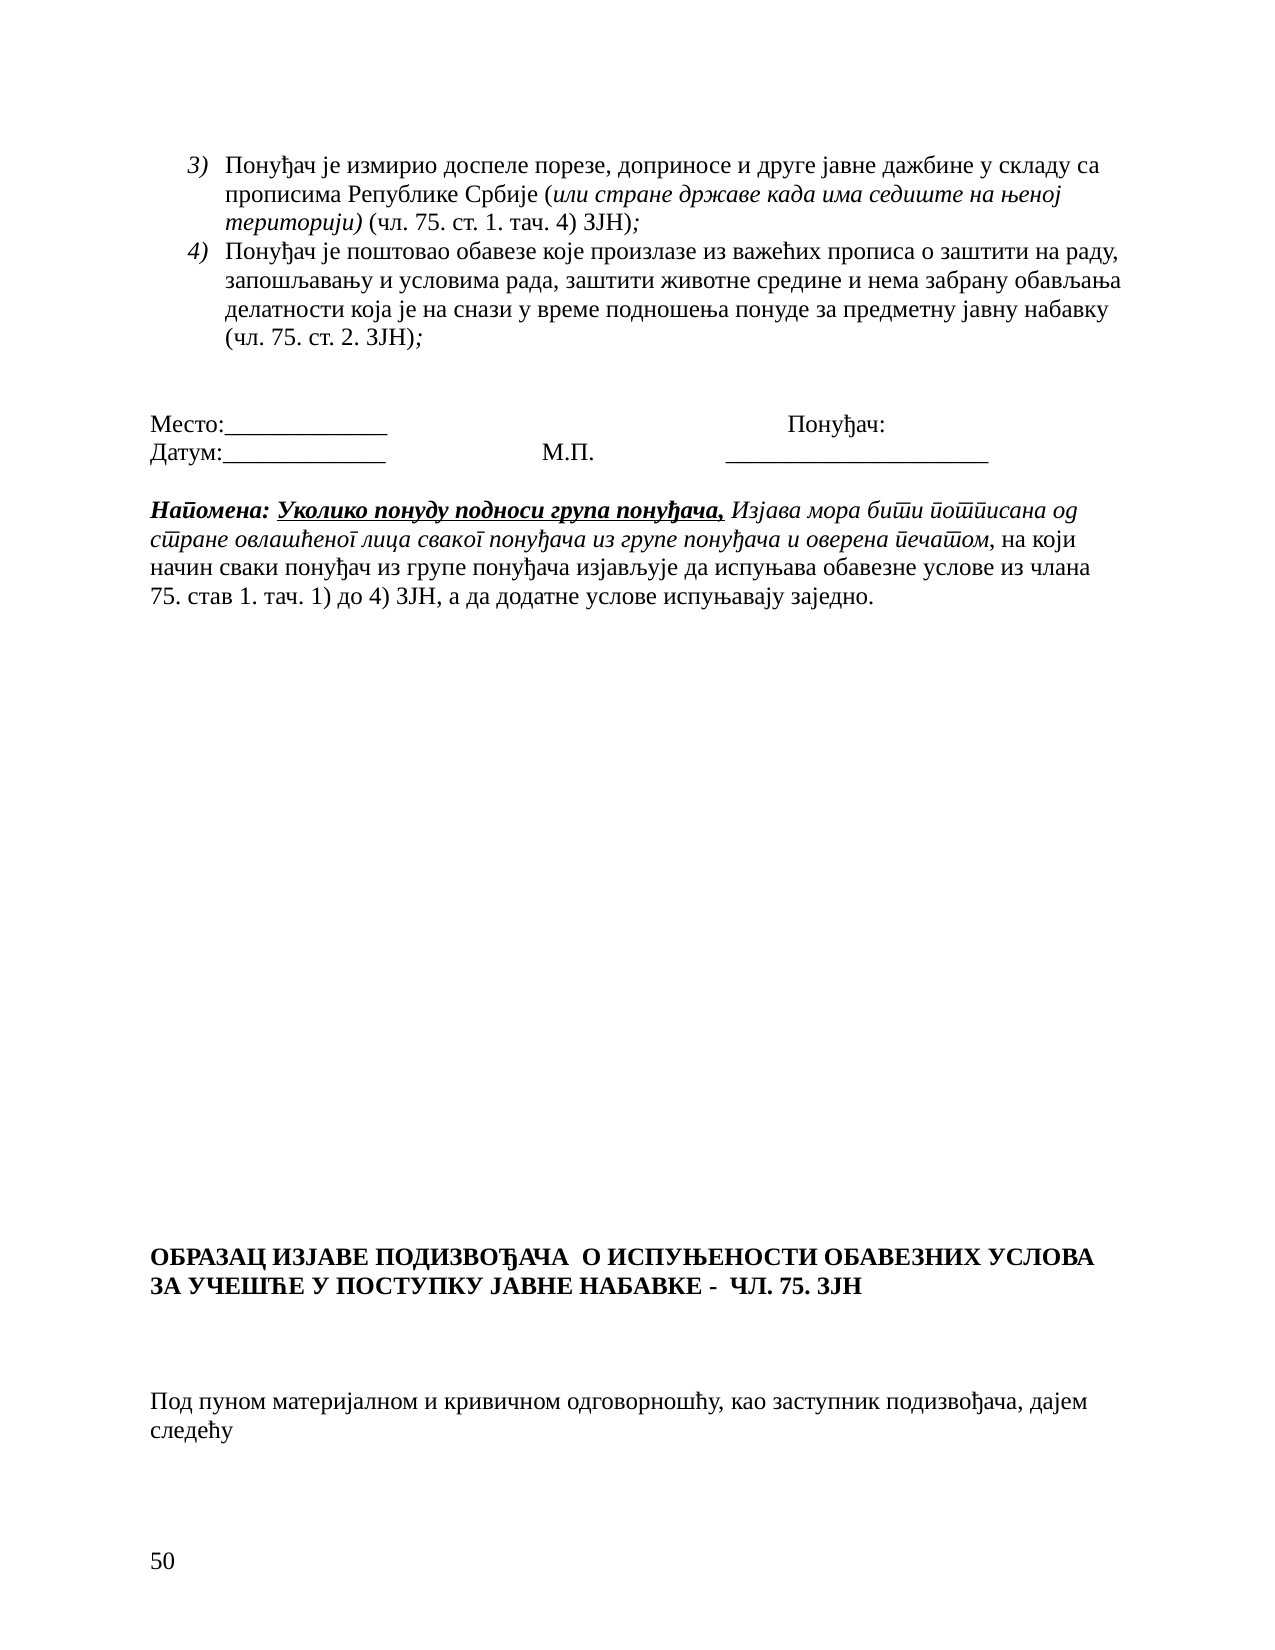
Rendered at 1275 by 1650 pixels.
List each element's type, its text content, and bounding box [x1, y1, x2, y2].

text Датум:_____________ М.П. _____________________ [150, 437, 1125, 466]
text Под пуном материјалном и кривичном одговорношћу, као заступник подизвођача, дајем следећу [150, 1386, 1125, 1444]
list Понуђач је измирио доспеле порезе, доприносе и друге јавне дажбине у складу са прописима Републике Србије (или стране државе када има седиште на њеној територији) (чл. 75. ст. 1. тач. 4) ЗЈН); [187, 150, 1125, 236]
text Место:_____________ Понуђач: [150, 409, 1125, 437]
text Напомена: Уколико понуду подноси група понуђача, Изјава мора бити потписана од стране овлашћеног лица сваког понуђача из групе понуђача и оверена печатом, на који начин сваки понуђач из групе понуђача изјављује да испуњава обавезне услове из члана 75. став 1. тач. 1) до 4) ЗЈН, а да додатне услове испуњавају заједно. [150, 495, 1125, 610]
list Понуђач је поштовао обавезе које произлазе из важећих прописа о заштити на раду, запошљавању и условима рада, заштити животне средине и нема забрану обављања делатности која је на снази у време подношења понуде за предметну јавну набавку (чл. 75. ст. 2. ЗЈН); [187, 236, 1125, 351]
text ОБРАЗАЦ ИЗЈАВЕ ПОДИЗВОЂАЧА О ИСПУЊЕНОСТИ ОБАВЕЗНИХ УСЛОВА ЗА УЧЕШЋЕ У ПОСТУПКУ ЈАВНЕ НАБАВКЕ - ЧЛ. 75. ЗЈН [150, 1242, 1125, 1300]
